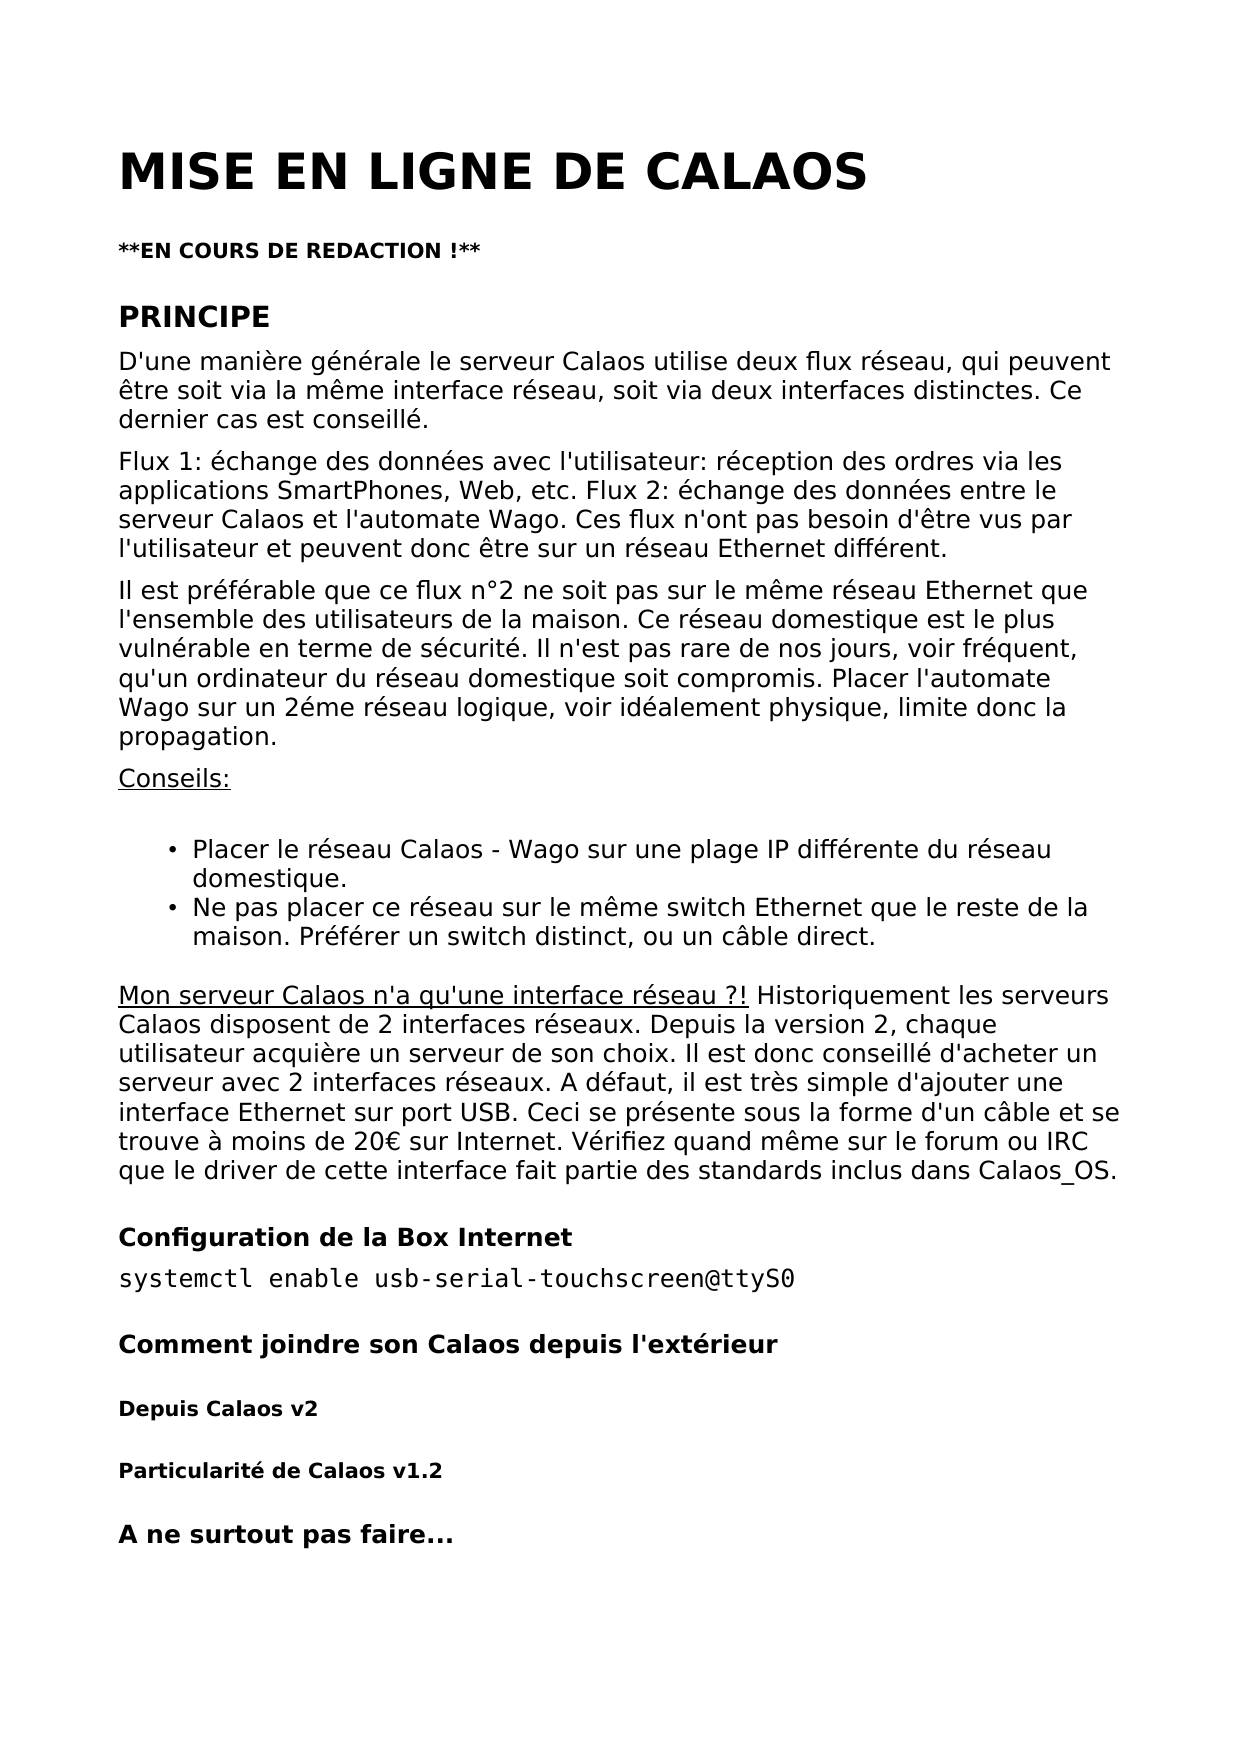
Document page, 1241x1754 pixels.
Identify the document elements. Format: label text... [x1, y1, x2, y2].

list Ne pas placer ce réseau sur le même switch Ethernet que le reste de la maison. Préférer un switch distinct, ou un câble direct. [177, 893, 1122, 952]
text Flux 1: échange des données avec l'utilisateur: réception des ordres via les applications SmartPhones, Web, etc. Flux 2: échange des données entre le serveur Calaos et l'automate Wago. Ces flux n'ont pas besoin d'être vus par l'utilisateur et peuvent donc être sur un réseau Ethernet différent. [118, 447, 1122, 564]
list Placer le réseau Calaos - Wago sur une plage IP différente du réseau domestique. [177, 835, 1122, 893]
text Il est préférable que ce flux n°2 ne soit pas sur le même réseau Ethernet que l'ensemble des utilisateurs de la maison. Ce réseau domestique est le plus vulnérable en terme de sécurité. Il n'est pas rare de nos jours, voir fréquent, qu'un ordinateur du réseau domestique soit compromis. Placer l'automate Wago sur un 2éme réseau logique, voir idéalement physique, limite donc la propagation. [118, 576, 1122, 751]
subtitle **EN COURS DE REDACTION !** [118, 239, 1122, 263]
subtitle PRINCIPE [118, 301, 1122, 334]
subtitle Comment joindre son Calaos depuis l'extérieur [118, 1330, 1122, 1359]
subtitle MISE EN LIGNE DE CALAOS [118, 143, 1122, 201]
subtitle Depuis Calaos v2 [118, 1397, 1122, 1421]
subtitle A ne surtout pas faire... [118, 1521, 1122, 1550]
text Mon serveur Calaos n'a qu'une interface réseau ?! Historiquement les serveurs Calaos disposent de 2 interfaces réseaux. Depuis la version 2, chaque utilisateur acquière un serveur de son choix. Il est donc conseillé d'acheter un serveur avec 2 interfaces réseaux. A défaut, il est très simple d'ajouter une interface Ethernet sur port USB. Ceci se présente sous la forme d'un câble et se trouve à moins de 20€ sur Internet. Vérifiez quand même sur le forum ou IRC que le driver de cette interface fait partie des standards inclus dans Calaos_OS. [118, 981, 1122, 1185]
text systemctl enable usb-serial-touchscreen@ttyS0 [118, 1264, 1122, 1293]
text Conseils: [118, 764, 1122, 793]
subtitle Configuration de la Box Internet [118, 1223, 1122, 1252]
subtitle Particularité de Calaos v1.2 [118, 1459, 1122, 1483]
text D'une manière générale le serveur Calaos utilise deux flux réseau, qui peuvent être soit via la même interface réseau, soit via deux interfaces distinctes. Ce dernier cas est conseillé. [118, 347, 1122, 434]
